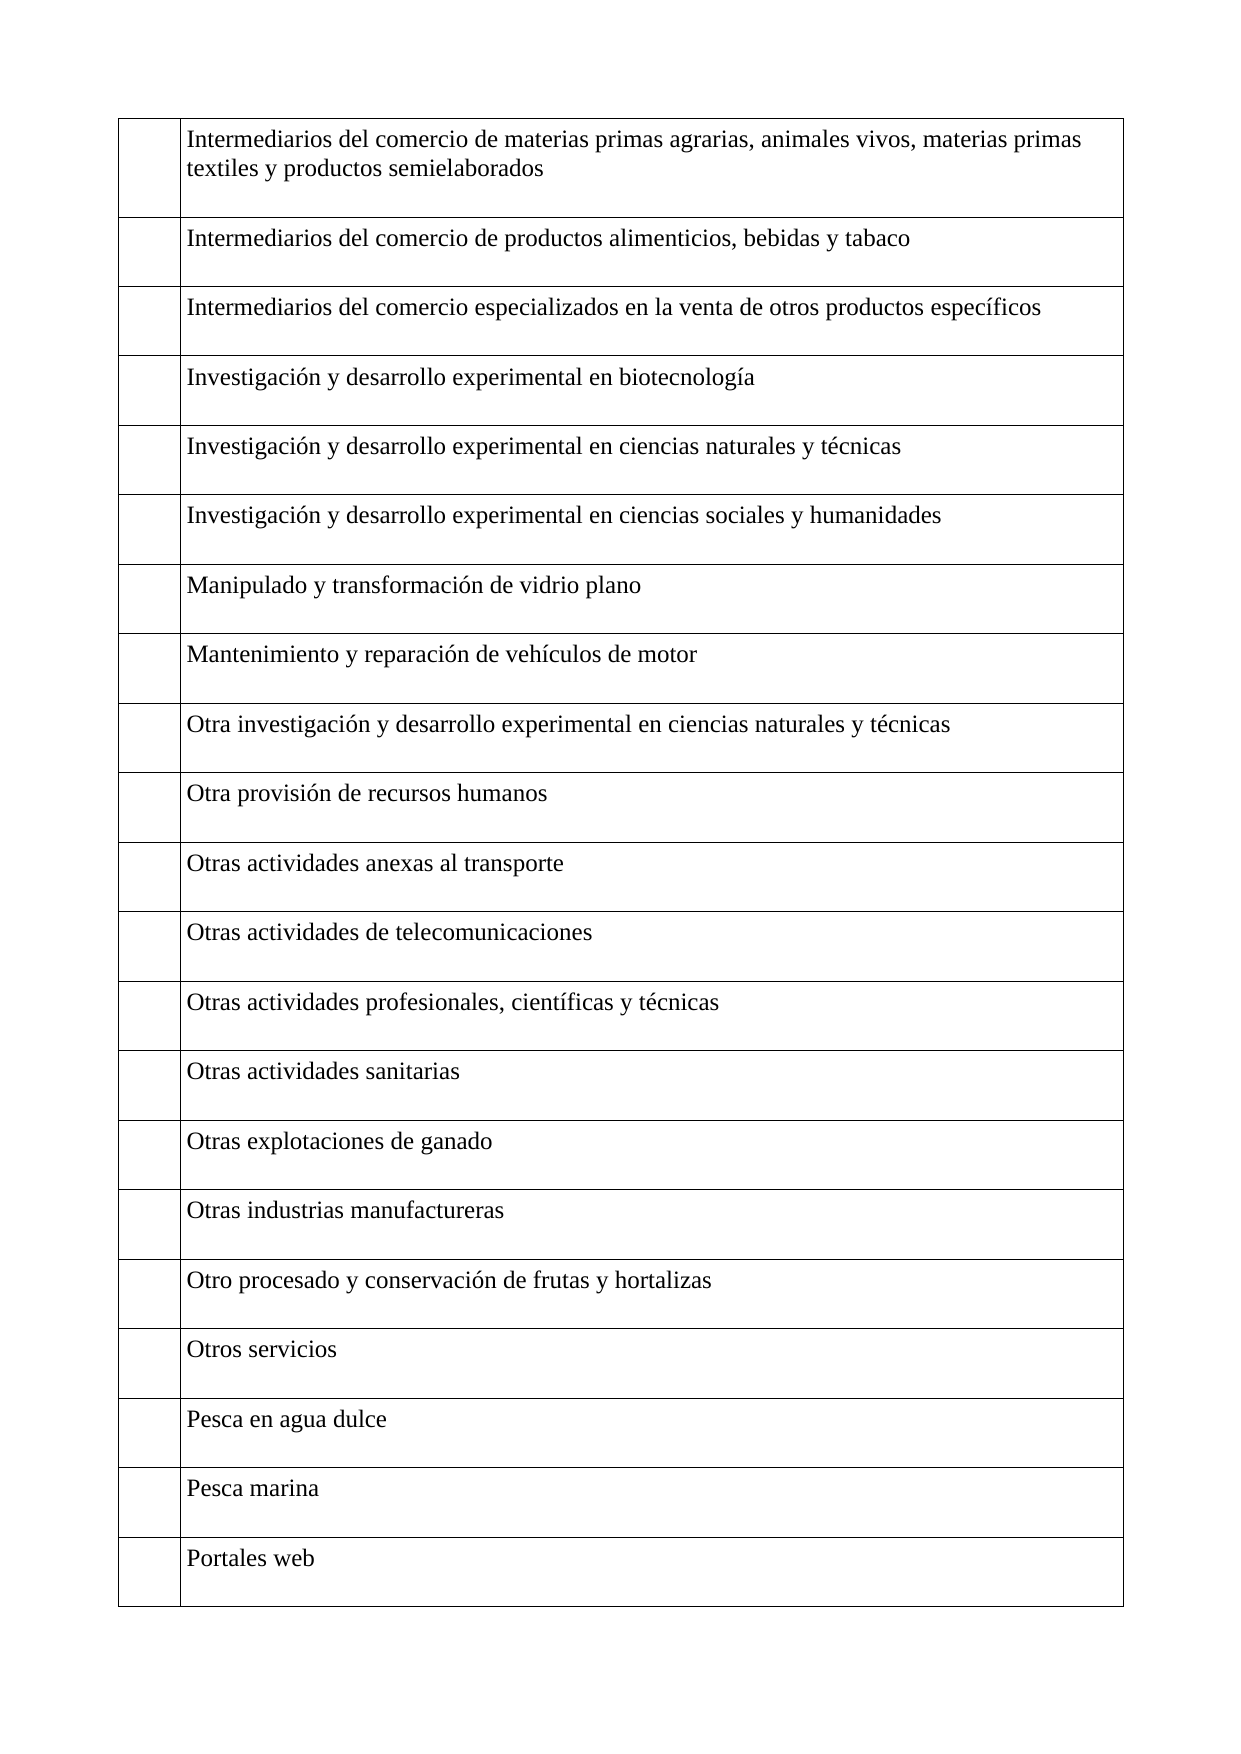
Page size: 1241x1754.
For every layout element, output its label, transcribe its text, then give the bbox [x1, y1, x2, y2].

table_cell [119, 218, 180, 286]
table_cell [119, 634, 180, 703]
table_cell Intermediarios del comercio de productos alimenticios, bebidas y tabaco [181, 218, 1123, 286]
table_cell Otro procesado y conservación de frutas y hortalizas [181, 1260, 1123, 1328]
table_cell [119, 773, 180, 842]
table_cell Otras explotaciones de ganado [181, 1121, 1123, 1189]
table_cell [119, 1051, 180, 1119]
table_cell Mantenimiento y reparación de vehículos de motor [181, 634, 1123, 703]
table_cell Investigación y desarrollo experimental en biotecnología [181, 356, 1123, 425]
table_cell Otra provisión de recursos humanos [181, 773, 1123, 842]
table_cell Otras industrias manufactureras [181, 1190, 1123, 1258]
table_cell [119, 1468, 180, 1536]
table_cell Pesca en agua dulce [181, 1399, 1123, 1467]
table_cell [119, 1190, 180, 1258]
table_cell Pesca marina [181, 1468, 1123, 1536]
table_cell [119, 912, 180, 981]
table_cell Intermediarios del comercio especializados en la venta de otros productos específicos [181, 287, 1123, 355]
table_cell [119, 495, 180, 564]
table_cell [119, 704, 180, 772]
table_cell Manipulado y transformación de vidrio plano [181, 565, 1123, 633]
table_cell Intermediarios del comercio de materias primas agrarias, animales vivos, materias primas textiles y productos semielaborados [181, 119, 1123, 216]
table_cell Otra investigación y desarrollo experimental en ciencias naturales y técnicas [181, 704, 1123, 772]
table_cell [119, 287, 180, 355]
table_cell [119, 356, 180, 425]
table_cell Otras actividades profesionales, científicas y técnicas [181, 982, 1123, 1050]
table_cell Otras actividades sanitarias [181, 1051, 1123, 1119]
table_cell Investigación y desarrollo experimental en ciencias naturales y técnicas [181, 426, 1123, 494]
table_cell Otras actividades de telecomunicaciones [181, 912, 1123, 981]
table_cell [119, 1399, 180, 1467]
table_cell [119, 843, 180, 911]
table_cell [119, 1260, 180, 1328]
table_cell Otras actividades anexas al transporte [181, 843, 1123, 911]
table_cell Investigación y desarrollo experimental en ciencias sociales y humanidades [181, 495, 1123, 564]
table_cell [119, 565, 180, 633]
table_cell [119, 426, 180, 494]
table_cell [119, 982, 180, 1050]
table_cell [119, 1538, 180, 1606]
table_cell Portales web [181, 1538, 1123, 1606]
table_cell Otros servicios [181, 1329, 1123, 1397]
table_cell [119, 1121, 180, 1189]
table_cell [119, 119, 180, 216]
table_cell [119, 1329, 180, 1397]
